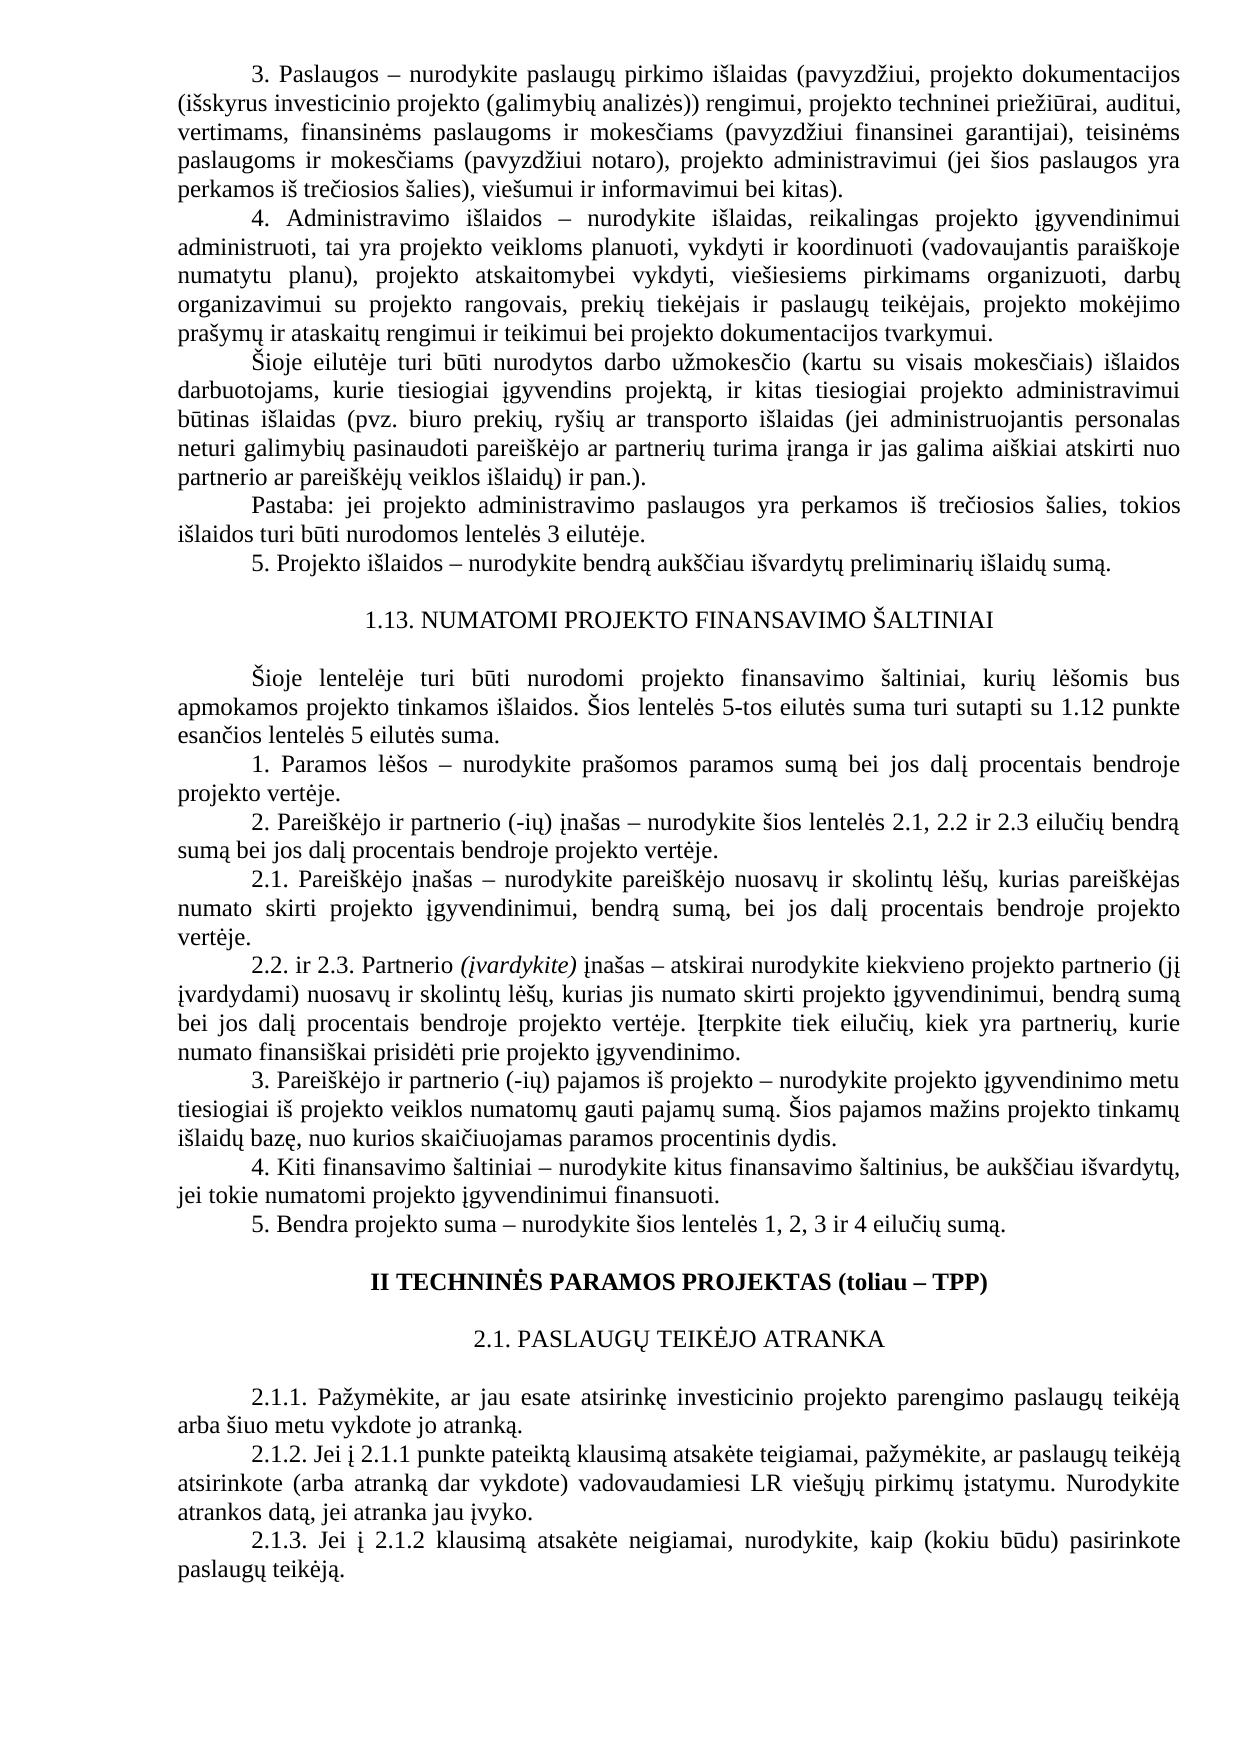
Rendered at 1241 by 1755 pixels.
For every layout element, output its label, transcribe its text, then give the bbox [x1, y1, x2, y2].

text 3. Paslaugos – nurodykite paslaugų pirkimo išlaidas (pavyzdžiui, projekto dokumentacijos (išskyrus investicinio projekto (galimybių analizės)) rengimui, projekto techninei priežiūrai, auditui, vertimams, finansinėms paslaugoms ir mokesčiams (pavyzdžiui finansinei garantijai), teisinėms paslaugoms ir mokesčiams (pavyzdžiui notaro), projekto administravimui (jei šios paslaugos yra perkamos iš trečiosios šalies), viešumui ir informavimui bei kitas). [177, 59, 1181, 203]
text 4. Kiti finansavimo šaltiniai – nurodykite kitus finansavimo šaltinius, be aukščiau išvardytų, jei tokie numatomi projekto įgyvendinimui finansuoti. [177, 1152, 1181, 1209]
text 2.1.1. Pažymėkite, ar jau esate atsirinkę investicinio projekto parengimo paslaugų teikėją arba šiuo metu vykdote jo atranką. [177, 1382, 1181, 1439]
text II TECHNINĖS PARAMOS PROJEKTAS (toliau – TPP) [177, 1267, 1181, 1295]
text 4. Administravimo išlaidos – nurodykite išlaidas, reikalingas projekto įgyvendinimui administruoti, tai yra projekto veikloms planuoti, vykdyti ir koordinuoti (vadovaujantis paraiškoje numatytu planu), projekto atskaitomybei vykdyti, viešiesiems pirkimams organizuoti, darbų organizavimui su projekto rangovais, prekių tiekėjais ir paslaugų teikėjais, projekto mokėjimo prašymų ir ataskaitų rengimui ir teikimui bei projekto dokumentacijos tvarkymui. [177, 203, 1181, 347]
text Pastaba: jei projekto administravimo paslaugos yra perkamos iš trečiosios šalies, tokios išlaidos turi būti nurodomos lentelės 3 eilutėje. [177, 490, 1181, 548]
text 2.1.3. Jei į 2.1.2 klausimą atsakėte neigiamai, nurodykite, kaip (kokiu būdu) pasirinkote paslaugų teikėją. [177, 1525, 1181, 1583]
text 2.1. PASLAUGŲ TEIKĖJO ATRANKA [177, 1324, 1181, 1353]
text 5. Bendra projekto suma – nurodykite šios lentelės 1, 2, 3 ir 4 eilučių sumą. [177, 1209, 1181, 1238]
text 1.13. NUMATOMI PROJEKTO FINANSAVIMO ŠALTINIAI [177, 605, 1181, 634]
text 2.1. Pareiškėjo įnašas – nurodykite pareiškėjo nuosavų ir skolintų lėšų, kurias pareiškėjas numato skirti projekto įgyvendinimui, bendrą sumą, bei jos dalį procentais bendroje projekto vertėje. [177, 864, 1181, 950]
text 1. Paramos lėšos – nurodykite prašomos paramos sumą bei jos dalį procentais bendroje projekto vertėje. [177, 749, 1181, 807]
text 2. Pareiškėjo ir partnerio (-ių) įnašas – nurodykite šios lentelės 2.1, 2.2 ir 2.3 eilučių bendrą sumą bei jos dalį procentais bendroje projekto vertėje. [177, 807, 1181, 864]
text 2.1.2. Jei į 2.1.1 punkte pateiktą klausimą atsakėte teigiamai, pažymėkite, ar paslaugų teikėją atsirinkote (arba atranką dar vykdote) vadovaudamiesi LR viešųjų pirkimų įstatymu. Nurodykite atrankos datą, jei atranka jau įvyko. [177, 1439, 1181, 1525]
text 2.2. ir 2.3. Partnerio (įvardykite) įnašas – atskirai nurodykite kiekvieno projekto partnerio (jį įvardydami) nuosavų ir skolintų lėšų, kurias jis numato skirti projekto įgyvendinimui, bendrą sumą bei jos dalį procentais bendroje projekto vertėje. Įterpkite tiek eilučių, kiek yra partnerių, kurie numato finansiškai prisidėti prie projekto įgyvendinimo. [177, 950, 1181, 1065]
text Šioje eilutėje turi būti nurodytos darbo užmokesčio (kartu su visais mokesčiais) išlaidos darbuotojams, kurie tiesiogiai įgyvendins projektą, ir kitas tiesiogiai projekto administravimui būtinas išlaidas (pvz. biuro prekių, ryšių ar transporto išlaidas (jei administruojantis personalas neturi galimybių pasinaudoti pareiškėjo ar partnerių turima įranga ir jas galima aiškiai atskirti nuo partnerio ar pareiškėjų veiklos išlaidų) ir pan.). [177, 347, 1181, 490]
text 3. Pareiškėjo ir partnerio (-ių) pajamos iš projekto – nurodykite projekto įgyvendinimo metu tiesiogiai iš projekto veiklos numatomų gauti pajamų sumą. Šios pajamos mažins projekto tinkamų išlaidų bazę, nuo kurios skaičiuojamas paramos procentinis dydis. [177, 1065, 1181, 1152]
text Šioje lentelėje turi būti nurodomi projekto finansavimo šaltiniai, kurių lėšomis bus apmokamos projekto tinkamos išlaidos. Šios lentelės 5-tos eilutės suma turi sutapti su 1.12 punkte esančios lentelės 5 eilutės suma. [177, 663, 1181, 749]
text 5. Projekto išlaidos – nurodykite bendrą aukščiau išvardytų preliminarių išlaidų sumą. [177, 548, 1181, 577]
